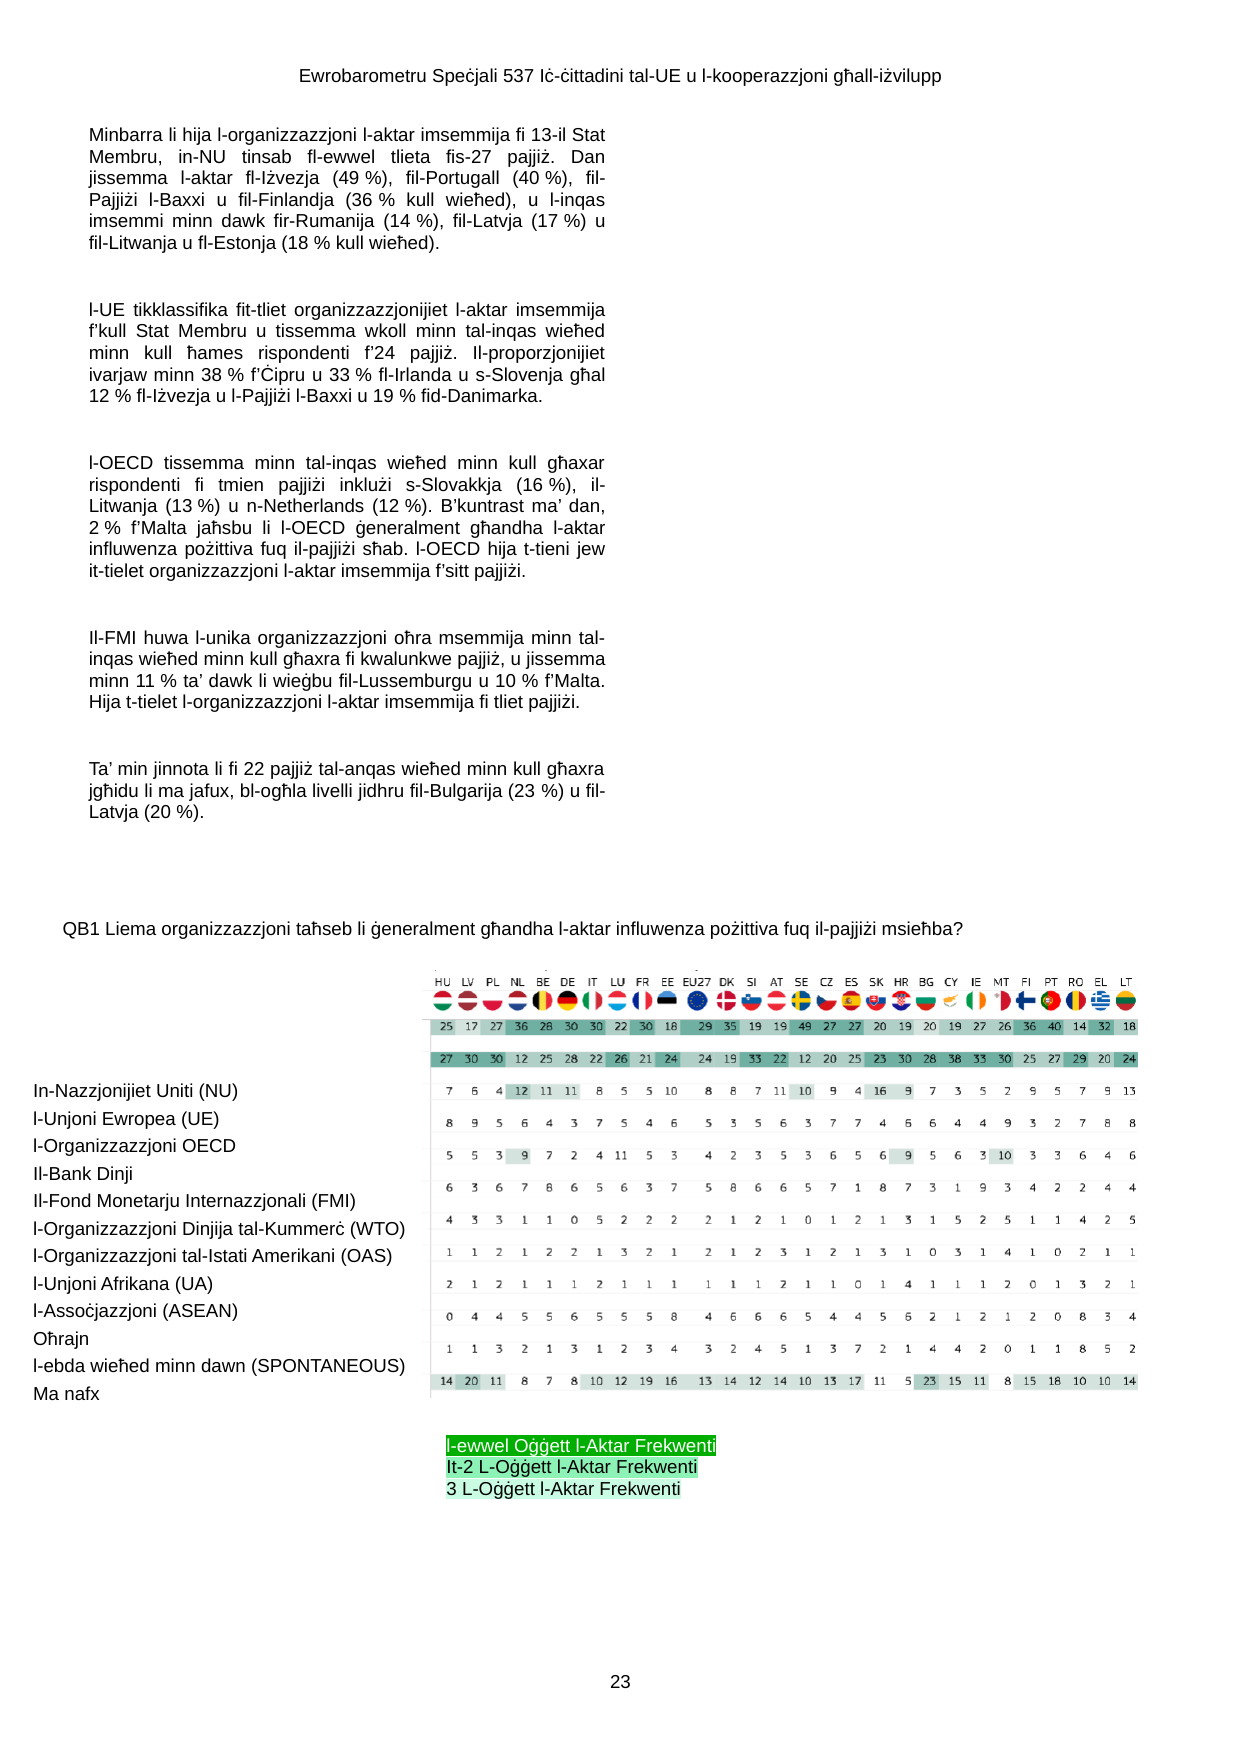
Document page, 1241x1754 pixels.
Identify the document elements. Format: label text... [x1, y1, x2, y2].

text l-OECD tissemma minn tal-inqas wieħed minn kull għaxar rispondenti fi tmien pajjiżi inklużi s-Slovakkja (16 %), il-Litwanja (13 %) u n-Netherlands (12 %). B’kuntrast ma’ dan, 2 % f’Malta jaħsbu li l-OECD ġeneralment għandha l-aktar influwenza pożittiva fuq il-pajjiżi sħab. l-OECD hija t-tieni jew it-tielet organizzazzjoni l-aktar imsemmija f’sitt pajjiżi. [88, 452, 605, 581]
text Minbarra li hija l-organizzazzjoni l-aktar imsemmija fi 13-il Stat Membru, in-NU tinsab fl-ewwel tlieta fis-27 pajjiż. Dan jissemma l-aktar fl-Iżvezja (49 %), fil-Portugall (40 %), fil-Pajjiżi l-Baxxi u fil-Finlandja (36 % kull wieħed), u l-inqas imsemmi minn dawk fir-Rumanija (14 %), fil-Latvja (17 %) u fil-Litwanja u fl-Estonja (18 % kull wieħed). [88, 124, 605, 253]
text l-UE tikklassifika fit-tliet organizzazzjonijiet l-aktar imsemmija f’kull Stat Membru u tissemma wkoll minn tal-inqas wieħed minn kull ħames rispondenti f’24 pajjiż. Il-proporzjonijiet ivarjaw minn 38 % f’Ċipru u 33 % fl-Irlanda u s-Slovenja għal 12 % fl-Iżvezja u l-Pajjiżi l-Baxxi u 19 % fid-Danimarka. [88, 299, 605, 406]
text Il-FMI huwa l-unika organizzazzjoni oħra msemmija minn tal-inqas wieħed minn kull għaxra fi kwalunkwe pajjiż, u jissemma minn 11 % ta’ dawk li wieġbu fil-Lussemburgu u 10 % f’Malta. Hija t-tielet l-organizzazzjoni l-aktar imsemmija fi tliet pajjiżi. [88, 626, 605, 713]
picture [422, 970, 1156, 1398]
text Ta’ min jinnota li fi 22 pajjiż tal-anqas wieħed minn kull għaxra jgħidu li ma jafux, bl-ogħla livelli jidhru fil-Bulgarija (23 %) u fil-Latvja (20 %). [88, 758, 605, 823]
